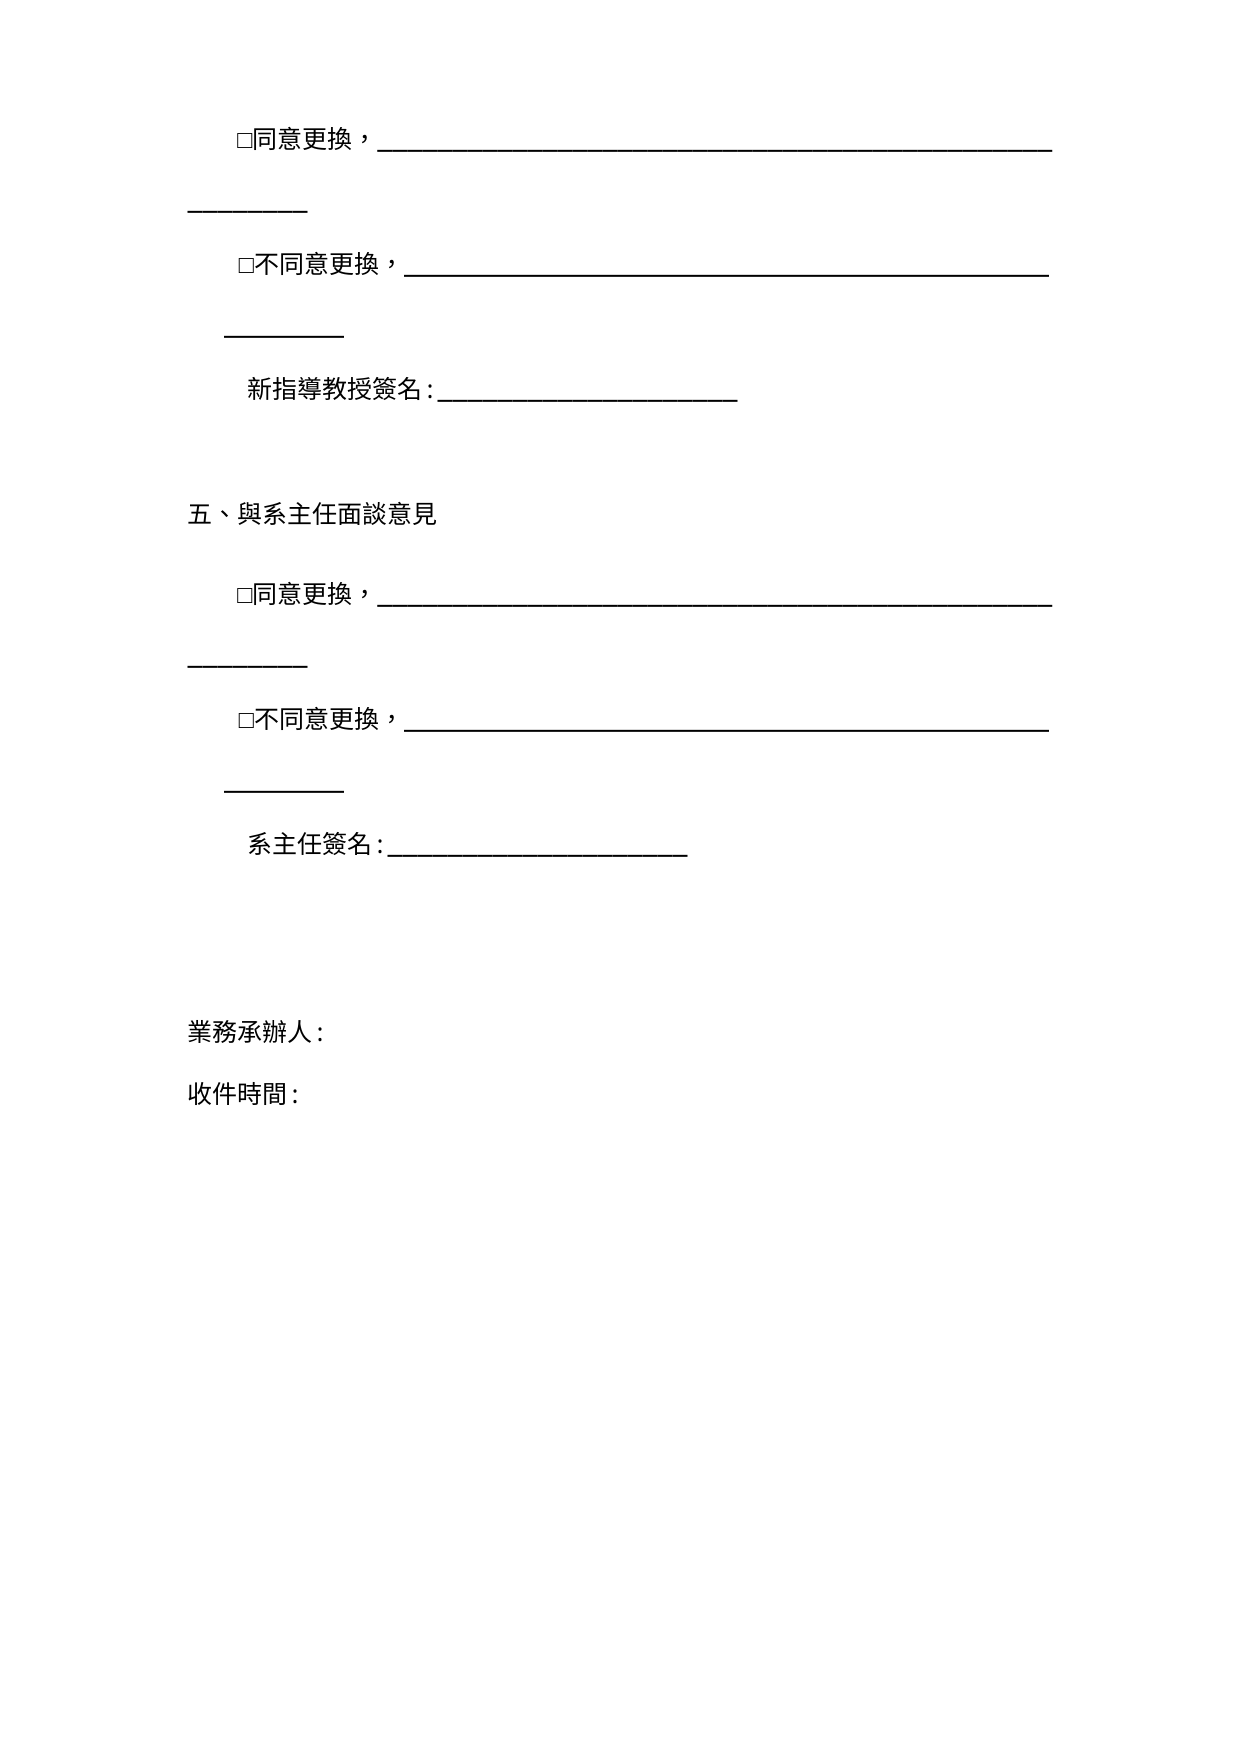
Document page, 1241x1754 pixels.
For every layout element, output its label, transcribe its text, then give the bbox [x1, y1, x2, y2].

text 業務承辦人: [187, 988, 505, 1051]
text □不同意更換，___________________________________________________ [224, 676, 1063, 801]
text □同意更換，_____________________________________________________ [187, 96, 1063, 221]
text 收件時間: [187, 1051, 505, 1113]
text 五、與系主任面談意見 [187, 471, 505, 534]
text 系主任簽名:____________________ [187, 801, 1063, 863]
text □不同意更換，___________________________________________________ [224, 221, 1063, 346]
text 新指導教授簽名:____________________ [187, 346, 1063, 408]
text □同意更換，_____________________________________________________ [187, 551, 1063, 676]
